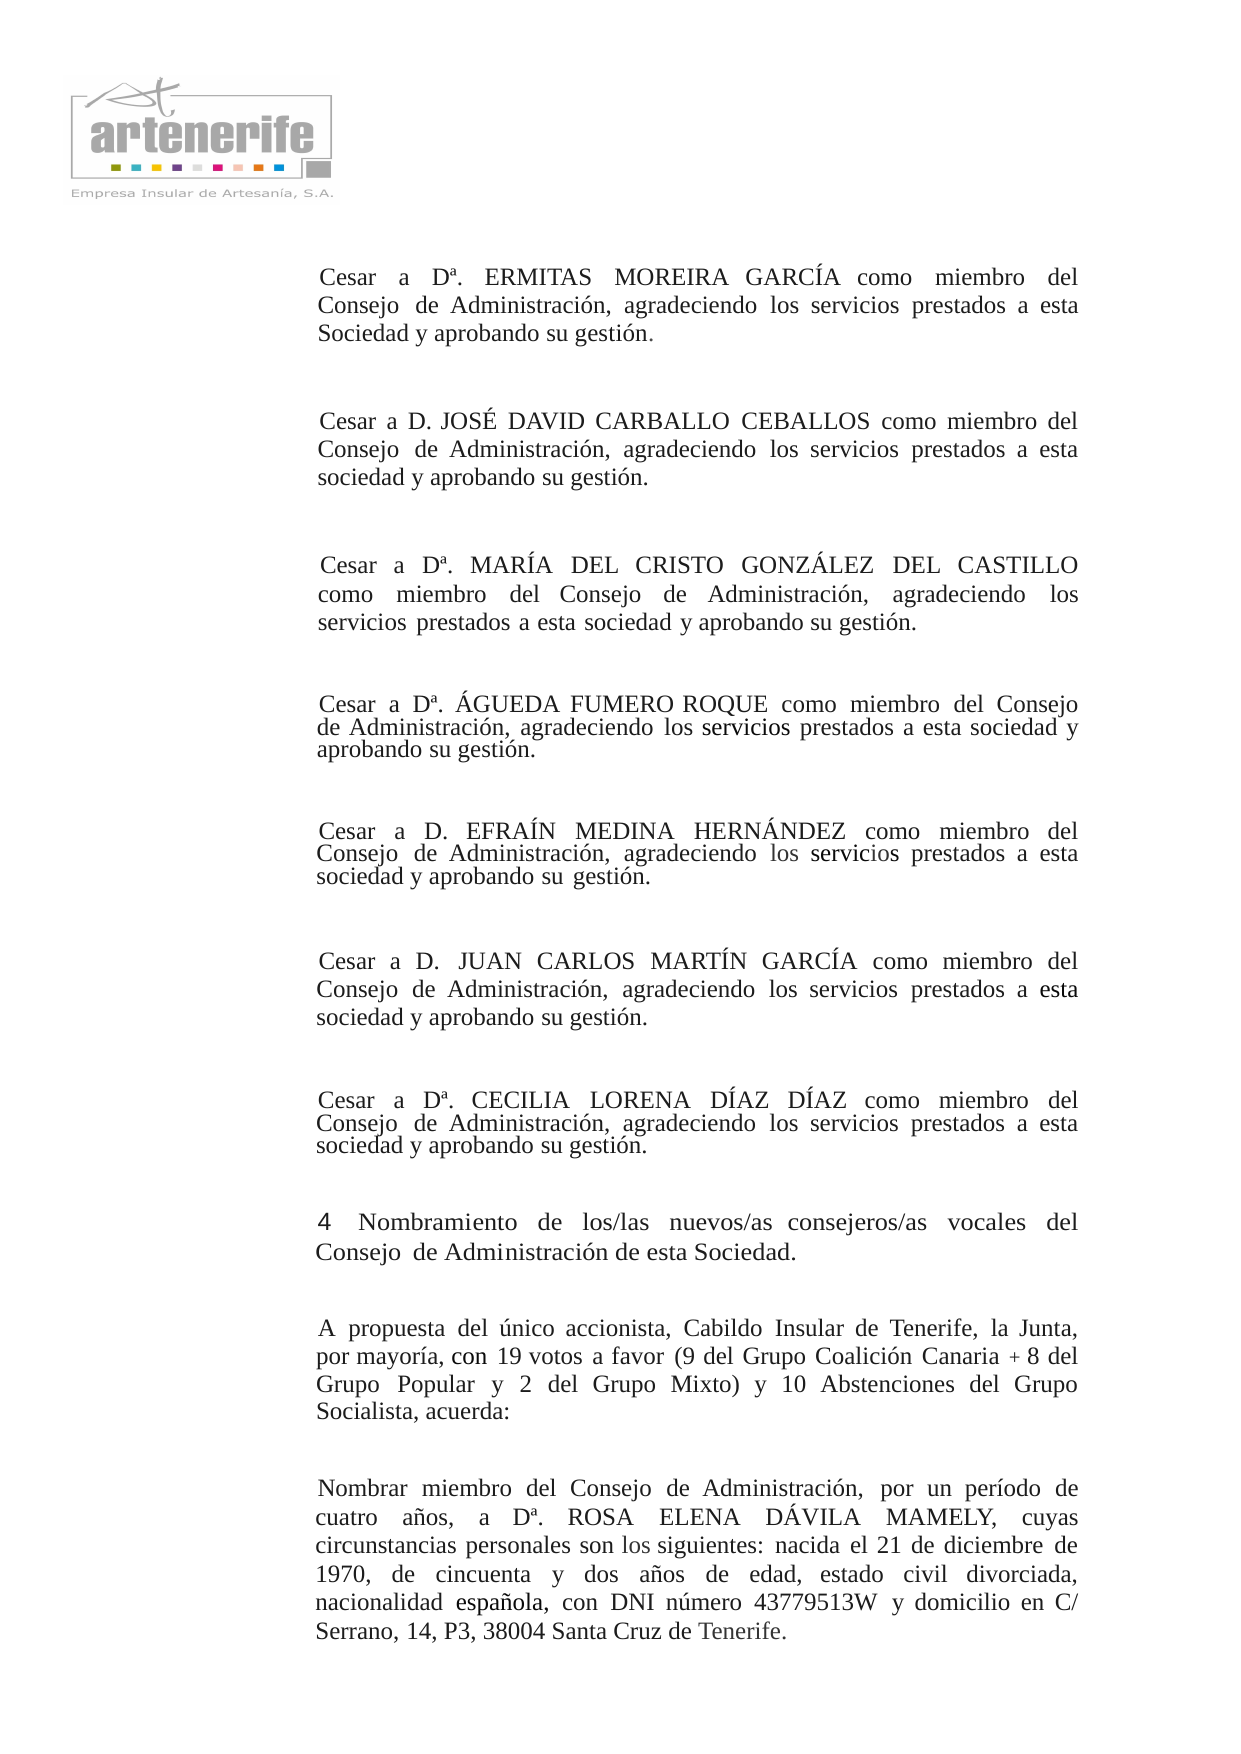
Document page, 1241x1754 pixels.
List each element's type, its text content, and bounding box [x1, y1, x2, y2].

picture [62, 75, 341, 205]
text Cesar a Dª. ÁGUEDA FUMERO ROQUE como miembro del Consejo de Administración, agradeciendo los servicios prestados a esta sociedad y aprobando su gestión. [317, 695, 1078, 762]
text Cesar a D. EFRAÍN MEDINA HERNÁNDEZ como miembro del Consejo de Administración, agradeciendo los servicios prestados a esta sociedad y aprobando su gestión. [316, 822, 1078, 889]
text Cesar a D. JOSÉ DAVID CARBALLO CEBALLOS como miembro del Consejo de Administración, agradeciendo los servicios prestados a esta sociedad y aprobando su gestión. [317, 407, 1078, 491]
text Cesar a Dª. CECILIA LORENA DÍAZ DÍAZ como miembro del Consejo de Administración, agradeciendo los servicios prestados a esta sociedad y aprobando su gestión. [316, 1091, 1078, 1158]
list Nombramiento de los/las nuevos/as consejeros/as vocales del Consejo de Administración de esta Sociedad. [315, 1207, 1078, 1265]
text Cesar a Dª. MARÍA DEL CRISTO GONZÁLEZ DEL CASTILLO como miembro del Consejo de Administración, agradeciendo los servicios prestados a esta sociedad y aprobando su gestión. [318, 551, 1078, 636]
text Cesar a D. JUAN CARLOS MARTÍN GARCÍA como miembro del Consejo de Administración, agradeciendo los servicios prestados a esta sociedad y aprobando su gestión. [316, 947, 1078, 1031]
text Cesar a Dª. ERMITAS MOREIRA GARCÍA como miembro del Consejo de Administración, agradeciendo los servicios prestados a esta Sociedad y aprobando su gestión. [317, 263, 1078, 347]
text Nombrar miembro del Consejo de Administración, por un período de cuatro años, a Dª. ROSA ELENA DÁVILA MAMELY, cuyas circunstancias personales son los siguientes: nacida el 21 de diciembre de 1970, de cincuenta y dos años de edad, estado civil divorciada, nacionalidad española, con DNI número 43779513W y domicilio en C/ Serrano, 14, P3, 38004 Santa Cruz de Tenerife. [315, 1473, 1078, 1644]
text A propuesta del único accionista, Cabildo Insular de Tenerife, la Junta, por mayoría, con 19 votos a favor (9 del Grupo Coalición Canaria + 8 del Grupo Popular y 2 del Grupo Mixto) y 10 Abstenciones del Grupo Socialista, acuerda: [316, 1315, 1078, 1425]
